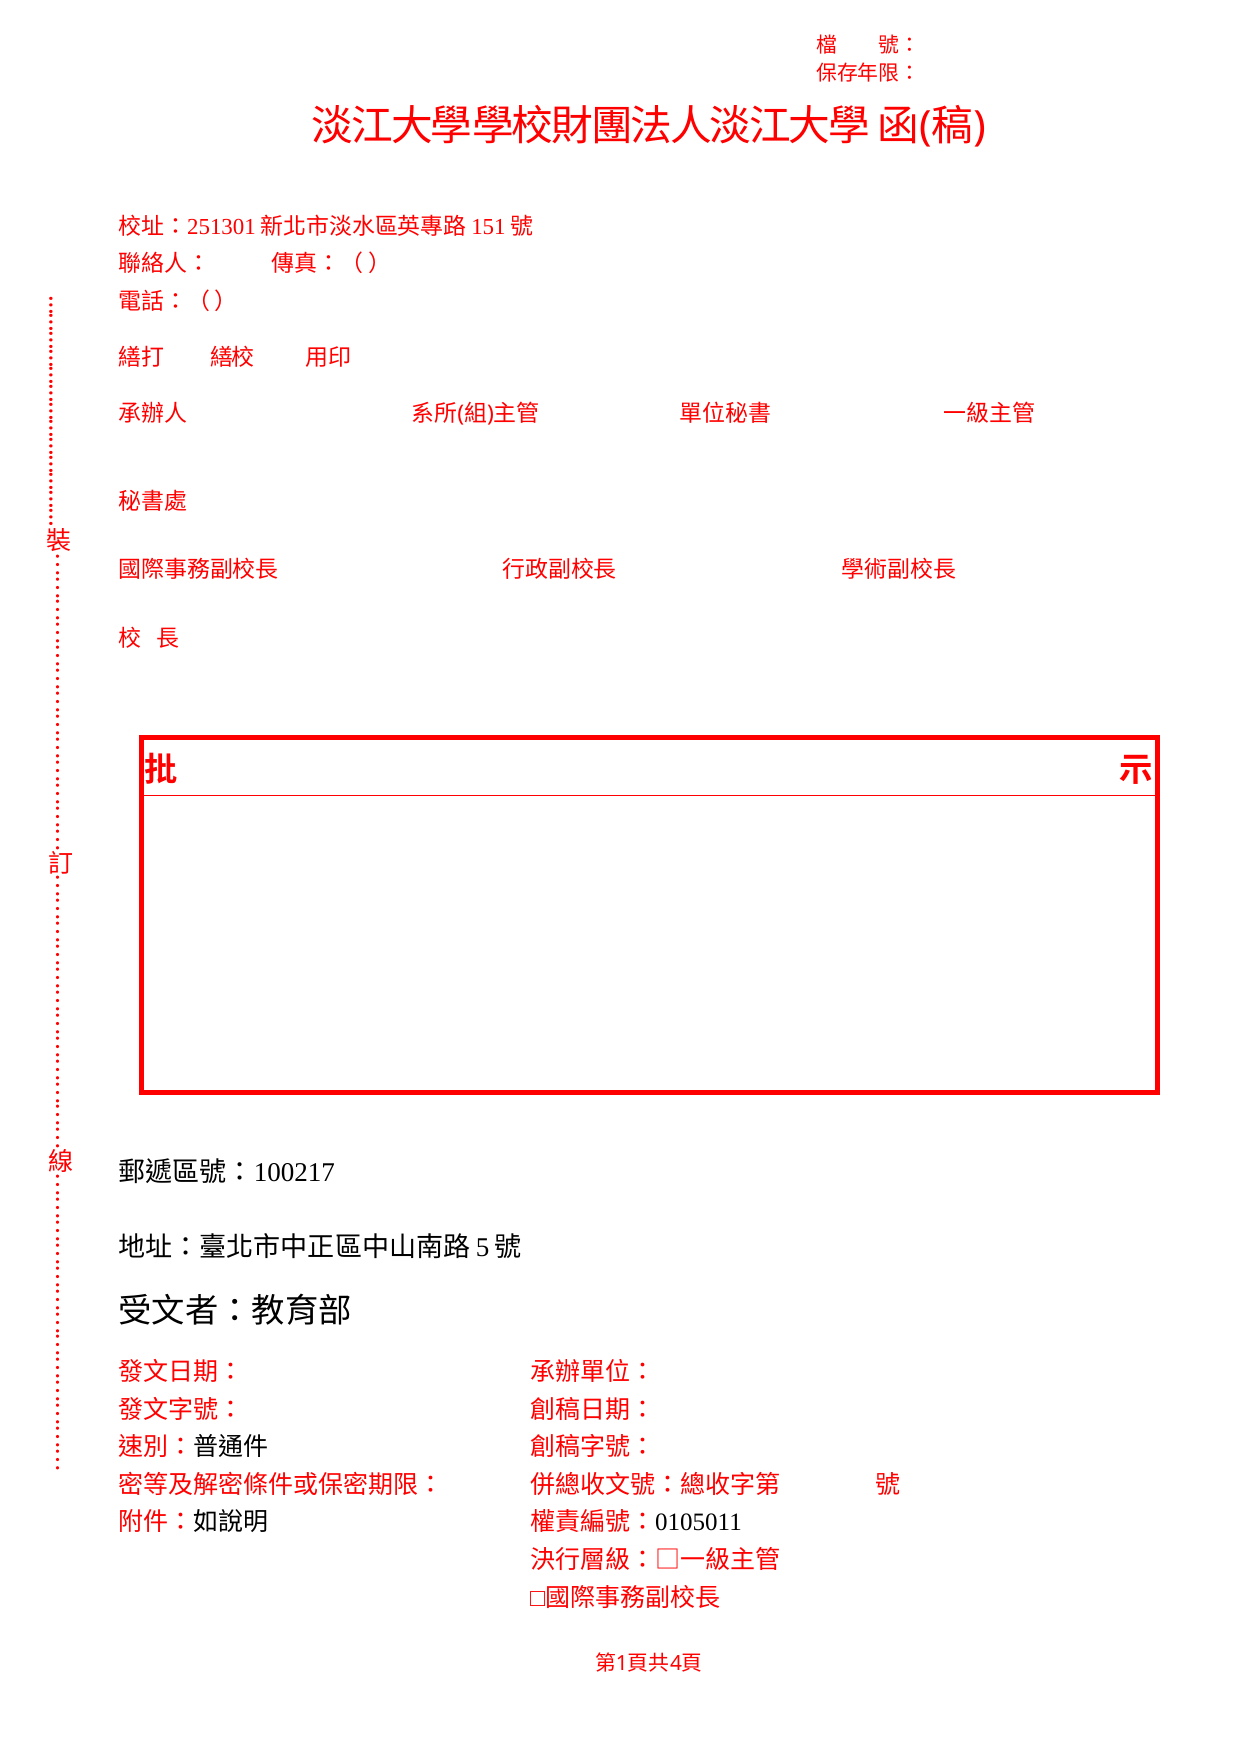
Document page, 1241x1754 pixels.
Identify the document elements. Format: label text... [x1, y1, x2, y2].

text 受文者：教育部 [118, 1282, 1181, 1332]
table_cell [144, 796, 1155, 1090]
table_header 承辦單位： 創稿日期： 創稿字號： 併總收文號：總收字第 號 權責編號：0105011 決行層級：□一級主管 □國際事務副校長 [519, 1351, 1202, 1614]
text 地址：臺北市中正區中山南路5號 [118, 1207, 1181, 1282]
table_header 發文日期： 發文字號： 速別：普通件 密等及解密條件或保密期限： 附件：如說明 [107, 1351, 519, 1614]
text 繕打 繕校 用印 [118, 337, 1181, 374]
text 校址：251301新北市淡水區英專路151號 [118, 206, 1181, 243]
text 郵遞區號：100217 [118, 1132, 1181, 1207]
text 校 長 [118, 620, 1181, 653]
text 聯絡人： 傳真：（ ） [118, 243, 1181, 281]
table_header 檔 號： 保存年限： [813, 35, 982, 88]
text 國際事務副校長 行政副校長 學術副校長 [118, 551, 1181, 584]
text 秘書處 [118, 483, 1181, 516]
table_header 批示 [144, 740, 1155, 794]
text 電話：（ ） [118, 281, 1181, 318]
text 承辦人 系所(組)主管 單位秘書 一級主管 [118, 393, 1181, 431]
